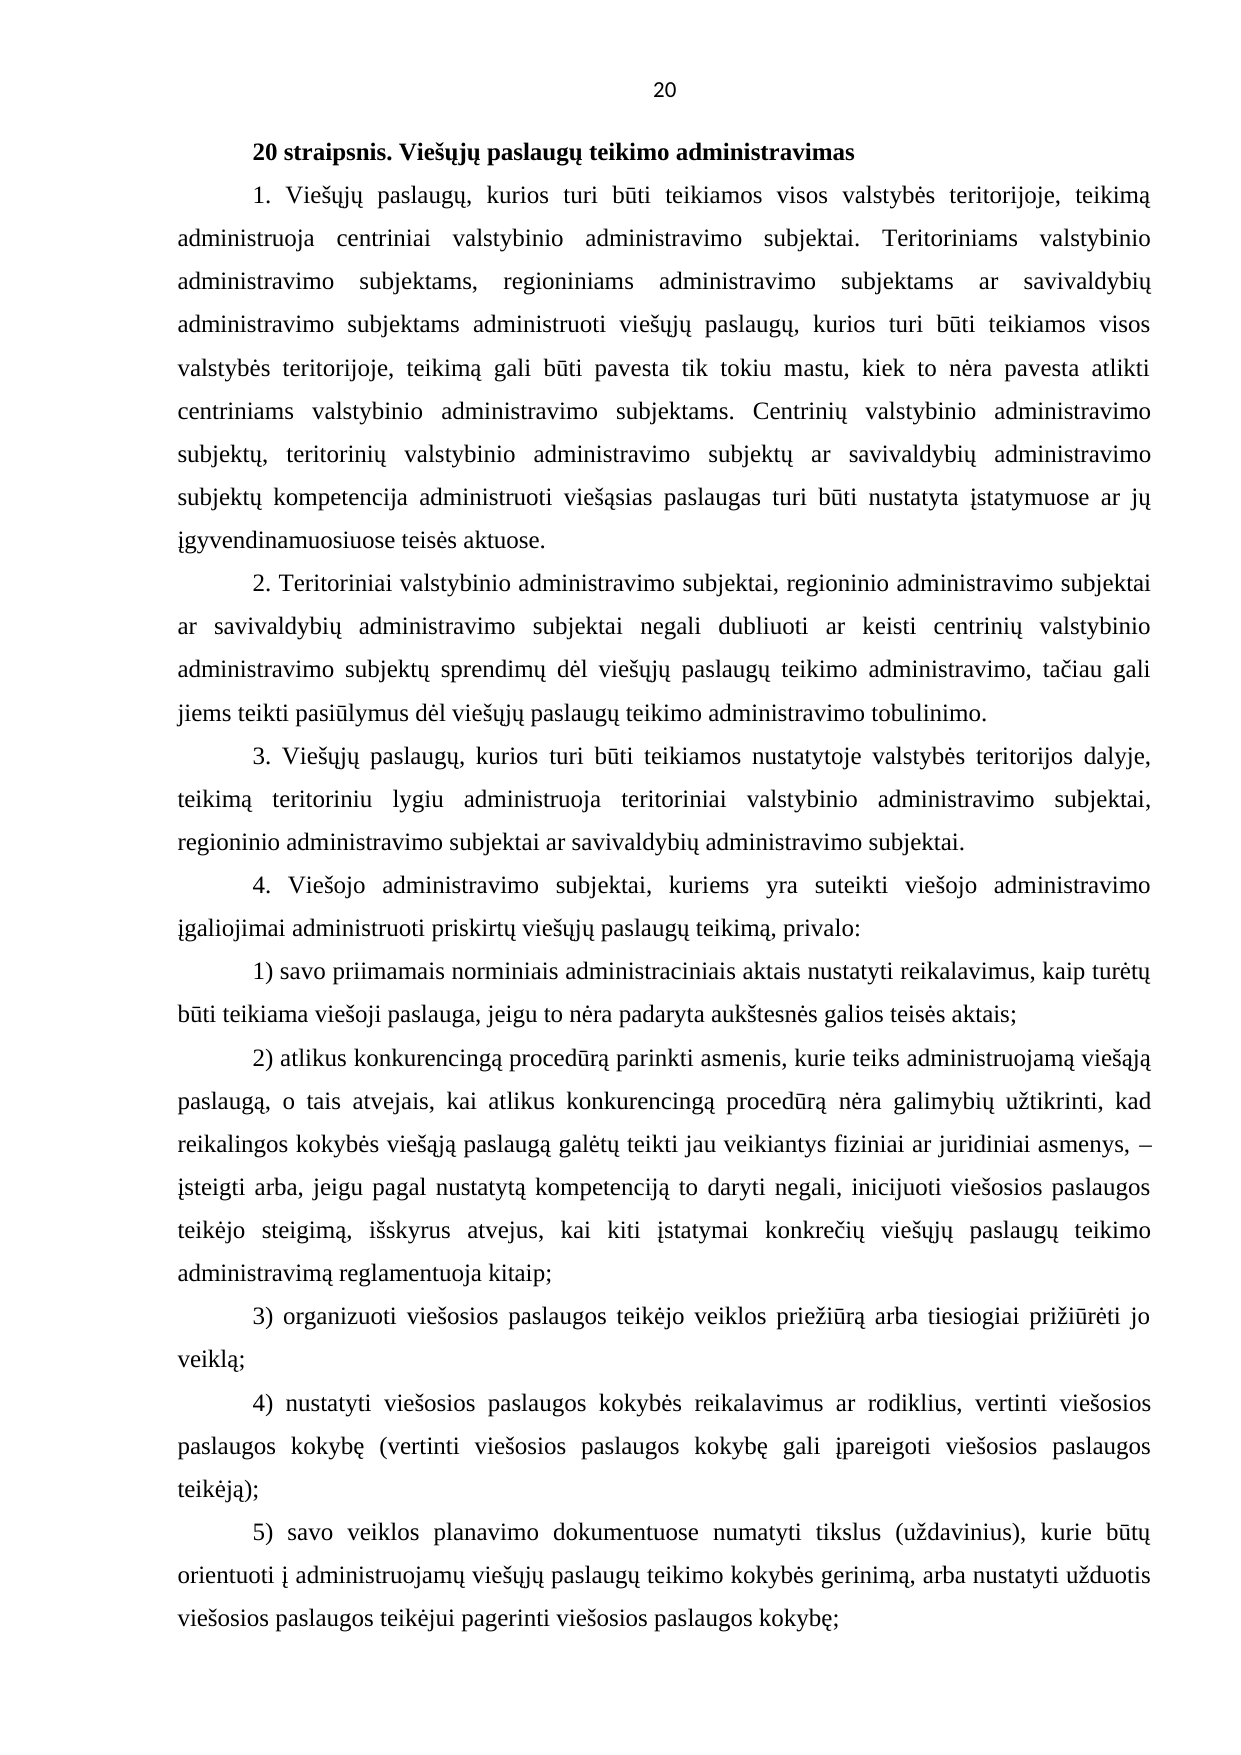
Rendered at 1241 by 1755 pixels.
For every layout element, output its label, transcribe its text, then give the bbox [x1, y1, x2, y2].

text 1) savo priimamais norminiais administraciniais aktais nustatyti reikalavimus, kaip turėtų būti teikiama viešoji paslauga, jeigu to nėra padaryta aukštesnės galios teisės aktais; [177, 956, 1152, 1028]
text 4. Viešojo administravimo subjektai, kuriems yra suteikti viešojo administravimo įgaliojimai administruoti priskirtų viešųjų paslaugų teikimą, privalo: [177, 870, 1152, 942]
text 4) nustatyti viešosios paslaugos kokybės reikalavimus ar rodiklius, vertinti viešosios paslaugos kokybę (vertinti viešosios paslaugos kokybę gali įpareigoti viešosios paslaugos teikėją); [177, 1388, 1152, 1503]
text 2. Teritoriniai valstybinio administravimo subjektai, regioninio administravimo subjektai ar savivaldybių administravimo subjektai negali dubliuoti ar keisti centrinių valstybinio administravimo subjektų sprendimų dėl viešųjų paslaugų teikimo administravimo, tačiau gali jiems teikti pasiūlymus dėl viešųjų paslaugų teikimo administravimo tobulinimo. [177, 568, 1152, 726]
text 3. Viešųjų paslaugų, kurios turi būti teikiamos nustatytoje valstybės teritorijos dalyje, teikimą teritoriniu lygiu administruoja teritoriniai valstybinio administravimo subjektai, regioninio administravimo subjektai ar savivaldybių administravimo subjektai. [177, 741, 1152, 856]
text 5) savo veiklos planavimo dokumentuose numatyti tikslus (uždavinius), kurie būtų orientuoti į administruojamų viešųjų paslaugų teikimo kokybės gerinimą, arba nustatyti užduotis viešosios paslaugos teikėjui pagerinti viešosios paslaugos kokybę; [177, 1517, 1152, 1632]
text 20 straipsnis. Viešųjų paslaugų teikimo administravimas [177, 137, 1152, 166]
text 2) atlikus konkurencingą procedūrą parinkti asmenis, kurie teiks administruojamą viešąją paslaugą, o tais atvejais, kai atlikus konkurencingą procedūrą nėra galimybių užtikrinti, kad reikalingos kokybės viešąją paslaugą galėtų teikti jau veikiantys fiziniai ar juridiniai asmenys, – įsteigti arba, jeigu pagal nustatytą kompetenciją to daryti negali, inicijuoti viešosios paslaugos teikėjo steigimą, išskyrus atvejus, kai kiti įstatymai konkrečių viešųjų paslaugų teikimo administravimą reglamentuoja kitaip; [177, 1043, 1152, 1287]
text 1. Viešųjų paslaugų, kurios turi būti teikiamos visos valstybės teritorijoje, teikimą administruoja centriniai valstybinio administravimo subjektai. Teritoriniams valstybinio administravimo subjektams, regioniniams administravimo subjektams ar savivaldybių administravimo subjektams administruoti viešųjų paslaugų, kurios turi būti teikiamos visos valstybės teritorijoje, teikimą gali būti pavesta tik tokiu mastu, kiek to nėra pavesta atlikti centriniams valstybinio administravimo subjektams. Centrinių valstybinio administravimo subjektų, teritorinių valstybinio administravimo subjektų ar savivaldybių administravimo subjektų kompetencija administruoti viešąsias paslaugas turi būti nustatyta įstatymuose ar jų įgyvendinamuosiuose teisės aktuose. [177, 180, 1152, 554]
text 3) organizuoti viešosios paslaugos teikėjo veiklos priežiūrą arba tiesiogiai prižiūrėti jo veiklą; [177, 1301, 1152, 1373]
